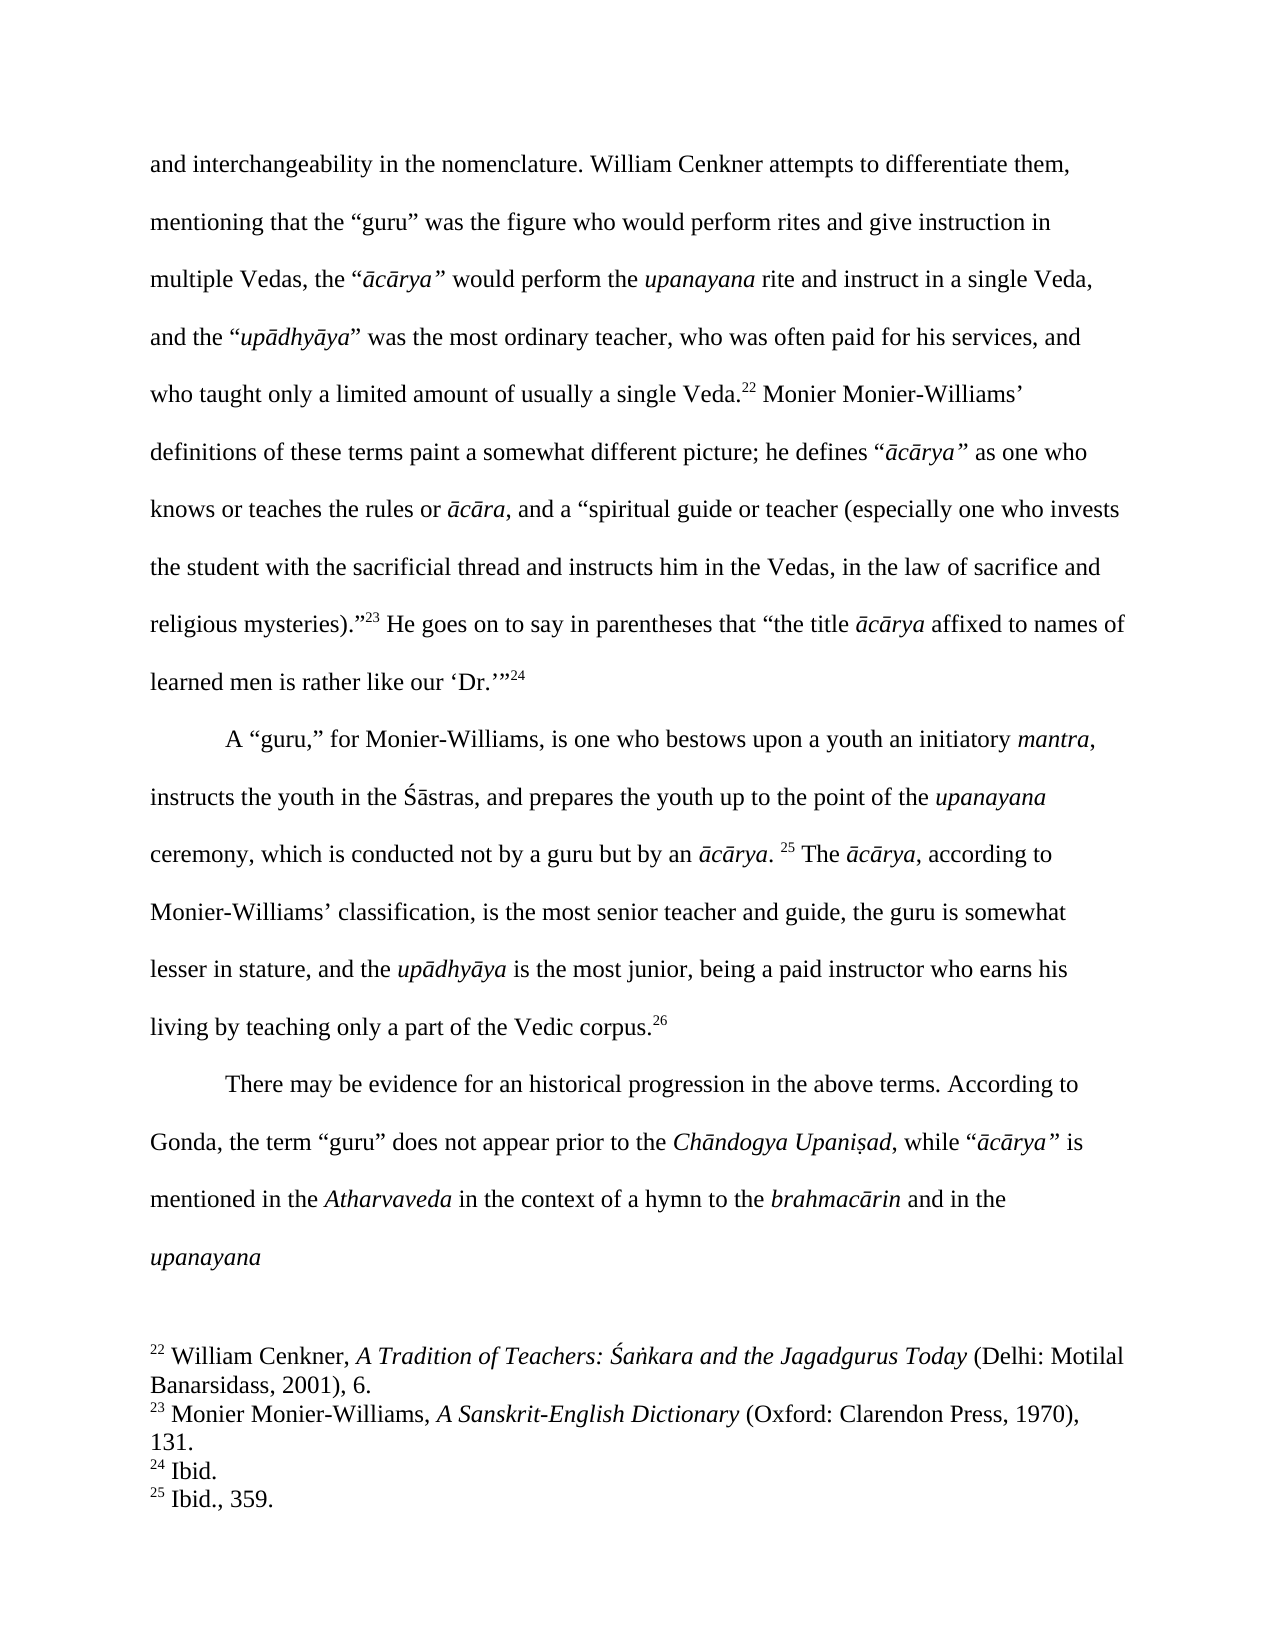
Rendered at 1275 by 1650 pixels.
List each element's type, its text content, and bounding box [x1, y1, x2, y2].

text and interchangeability in the nomenclature. William Cenkner attempts to differentiate them, mentioning that the “guru” was the figure who would perform rites and give instruction in multiple Vedas, the “ācārya” would perform the upanayana rite and instruct in a single Veda, and the “upādhyāya” was the most ordinary teacher, who was often paid for his services, and who taught only a limited amount of usually a single Veda.22 Monier Monier-Williams’ definitions of these terms paint a somewhat different picture; he defines “ācārya” as one who knows or teaches the rules or ācāra, and a “spiritual guide or teacher (especially one who invests the student with the sacrificial thread and instructs him in the Vedas, in the law of sacrifice and religious mysteries).”23 He goes on to say in parentheses that “the title ācārya affixed to names of learned men is rather like our ‘Dr.’”24 [150, 149, 1125, 695]
text 24 Ibid. [150, 1456, 1137, 1485]
text 22 William Cenkner, A Tradition of Teachers: Śaṅkara and the Jagadgurus Today (Delhi: Motilal Banarsidass, 2001), 6. [150, 1341, 1137, 1399]
text 25 Ibid., 359. [150, 1485, 1137, 1513]
text A “guru,” for Monier-Williams, is one who bestows upon a youth an initiatory mantra, instructs the youth in the Śāstras, and prepares the youth up to the point of the upanayana ceremony, which is conducted not by a guru but by an ācārya. 25 The ācārya, according to Monier-Williams’ classification, is the most senior teacher and guide, the guru is somewhat lesser in stature, and the upādhyāya is the most junior, being a paid instructor who earns his living by teaching only a part of the Vedic corpus.26 [150, 724, 1096, 1040]
text There may be evidence for an historical progression in the above terms. According to Gonda, the term “guru” does not appear prior to the Chāndogya Upaniṣad, while “ācārya” is mentioned in the Atharvaveda in the context of a hymn to the brahmacārin and in the upanayana [150, 1069, 1126, 1270]
text 23 Monier Monier-Williams, A Sanskrit-English Dictionary (Oxford: Clarendon Press, 1970), 131. [150, 1399, 1123, 1456]
